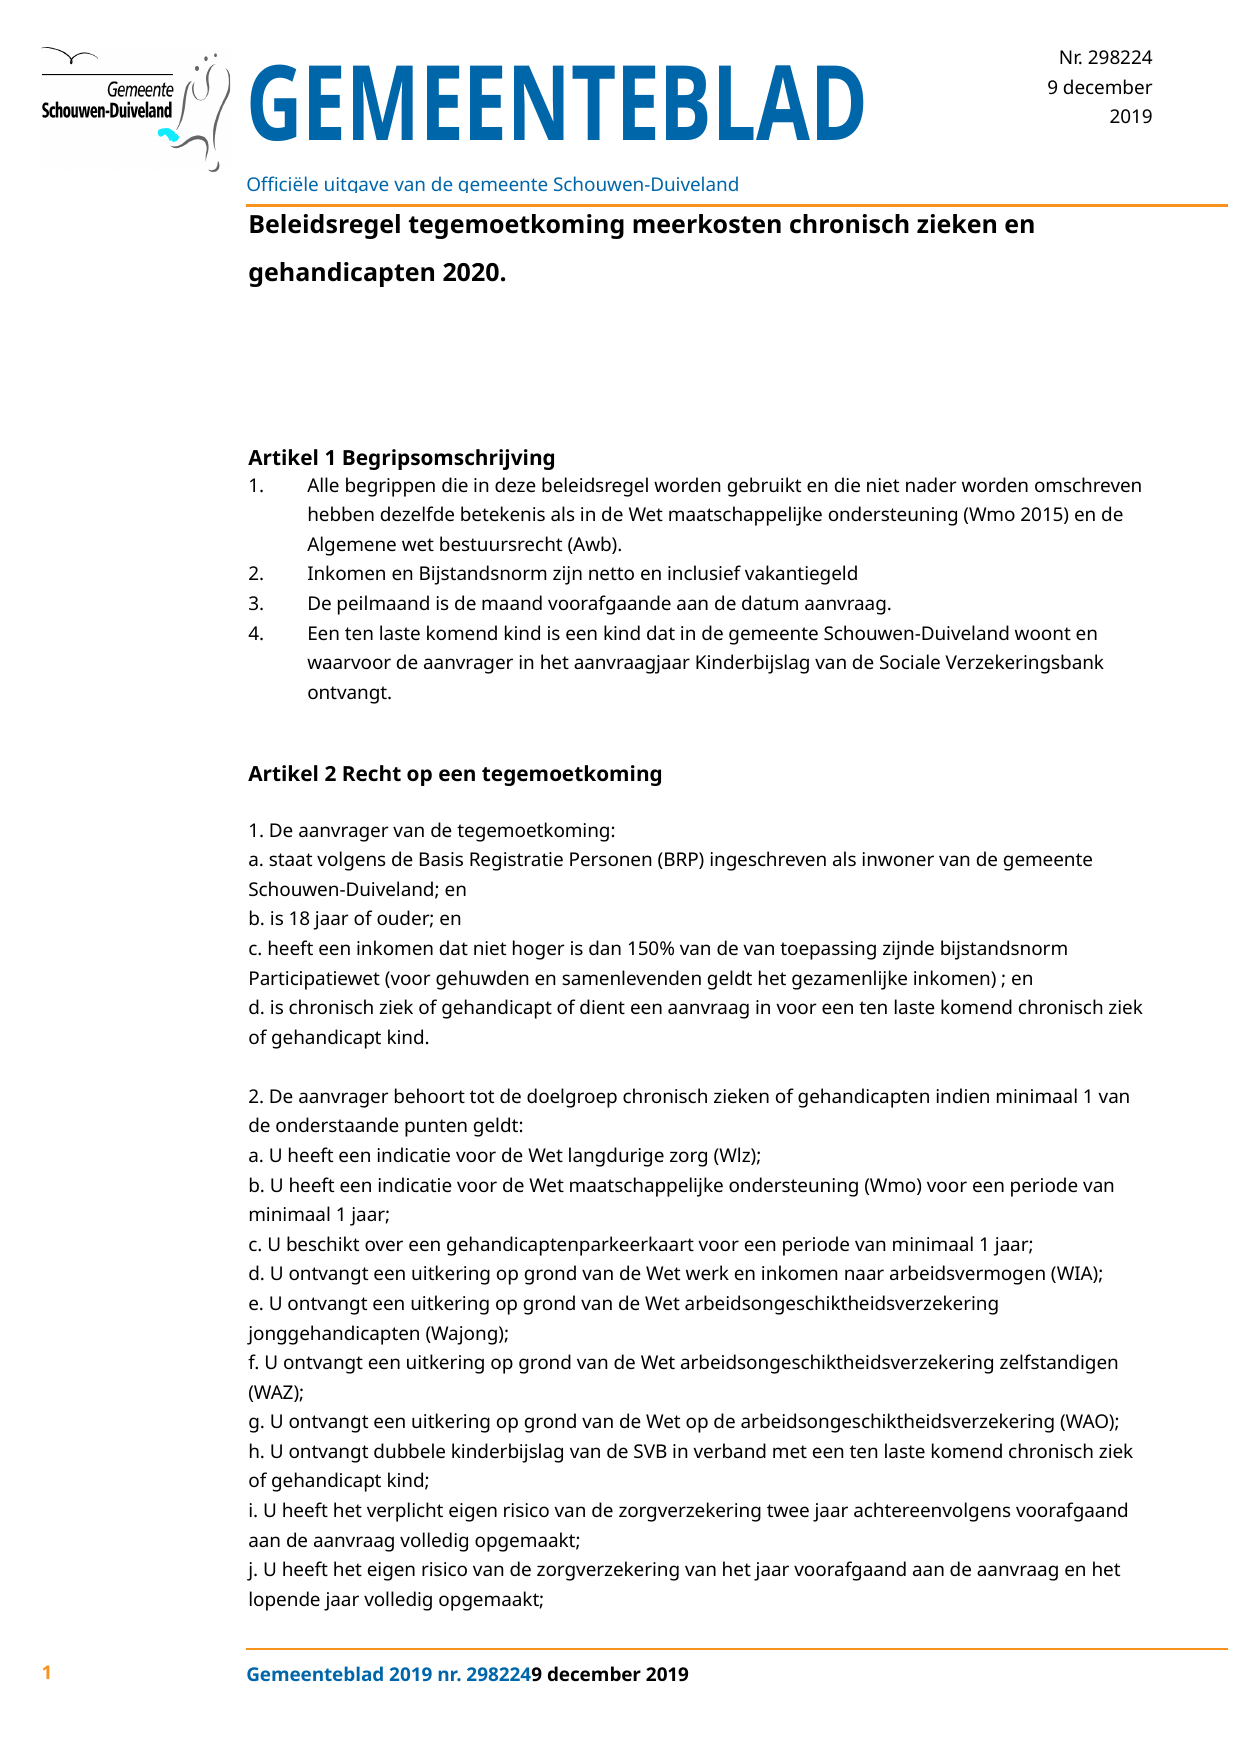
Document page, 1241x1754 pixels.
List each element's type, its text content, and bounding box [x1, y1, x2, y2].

text e. U ontvangt een uitkering op grond van de Wet arbeidsongeschiktheidsverzekering jonggehandicapten (Wajong); [248, 1290, 1152, 1346]
text h. U ontvangt dubbele kinderbijslag van de SVB in verband met een ten laste komend chronisch ziek of gehandicapt kind; [248, 1438, 1152, 1493]
text a. U heeft een indicatie voor de Wet langdurige zorg (Wlz); [248, 1142, 1152, 1168]
text f. U ontvangt een uitkering op grond van de Wet arbeidsongeschiktheidsverzekering zelfstandigen (WAZ); [248, 1349, 1152, 1405]
text Beleidsregel tegemoetkoming meerkosten chronisch zieken en gehandicapten 2020. [248, 207, 1152, 288]
text Artikel 1 Begripsomschrijving [248, 443, 1152, 472]
text j. U heeft het eigen risico van de zorgverzekering van het jaar voorafgaand aan de aanvraag en het lopende jaar volledig opgemaakt; [248, 1556, 1152, 1612]
list Een ten laste komend kind is een kind dat in de gemeente Schouwen-Duiveland woont en waarvoor de aanvrager in het aanvraagjaar Kinderbijslag van de Sociale Verzekeringsbank ontvangt. [248, 620, 1152, 704]
text g. U ontvangt een uitkering op grond van de Wet op de arbeidsongeschiktheidsverzekering (WAO); [248, 1408, 1152, 1434]
list Inkomen en Bijstandsnorm zijn netto en inclusief vakantiegeld [248, 561, 1152, 586]
text Artikel 2 Recht op een tegemoetkoming [248, 759, 1152, 787]
list Alle begrippen die in deze beleidsregel worden gebruikt en die niet nader worden omschreven hebben dezelfde betekenis als in de Wet maatschappelijke ondersteuning (Wmo 2015) en de Algemene wet bestuursrecht (Awb). [248, 472, 1152, 557]
text b. U heeft een indicatie voor de Wet maatschappelijke ondersteuning (Wmo) voor een periode van minimaal 1 jaar; [248, 1172, 1152, 1227]
text a. staat volgens de Basis Registratie Personen (BRP) ingeschreven als inwoner van de gemeente Schouwen-Duiveland; en [248, 846, 1152, 902]
text 2. De aanvrager behoort tot de doelgroep chronisch zieken of gehandicapten indien minimaal 1 van de onderstaande punten geldt: [248, 1083, 1152, 1138]
text c. heeft een inkomen dat niet hoger is dan 150% van de van toepassing zijnde bijstandsnorm Participatiewet (voor gehuwden en samenlevenden geldt het gezamenlijke inkomen) ; en [248, 935, 1152, 991]
picture [41, 47, 231, 172]
text b. is 18 jaar of ouder; en [248, 906, 1152, 931]
text d. U ontvangt een uitkering op grond van de Wet werk en inkomen naar arbeidsvermogen (WIA); [248, 1261, 1152, 1286]
text 1. De aanvrager van de tegemoetkoming: [248, 817, 1152, 843]
text c. U beschikt over een gehandicaptenparkeerkaart voor een periode van minimaal 1 jaar; [248, 1231, 1152, 1257]
text i. U heeft het verplicht eigen risico van de zorgverzekering twee jaar achtereenvolgens voorafgaand aan de aanvraag volledig opgemaakt; [248, 1497, 1152, 1553]
list De peilmaand is de maand voorafgaande aan de datum aanvraag. [248, 590, 1152, 616]
text d. is chronisch ziek of gehandicapt of dient een aanvraag in voor een ten laste komend chronisch ziek of gehandicapt kind. [248, 994, 1152, 1050]
